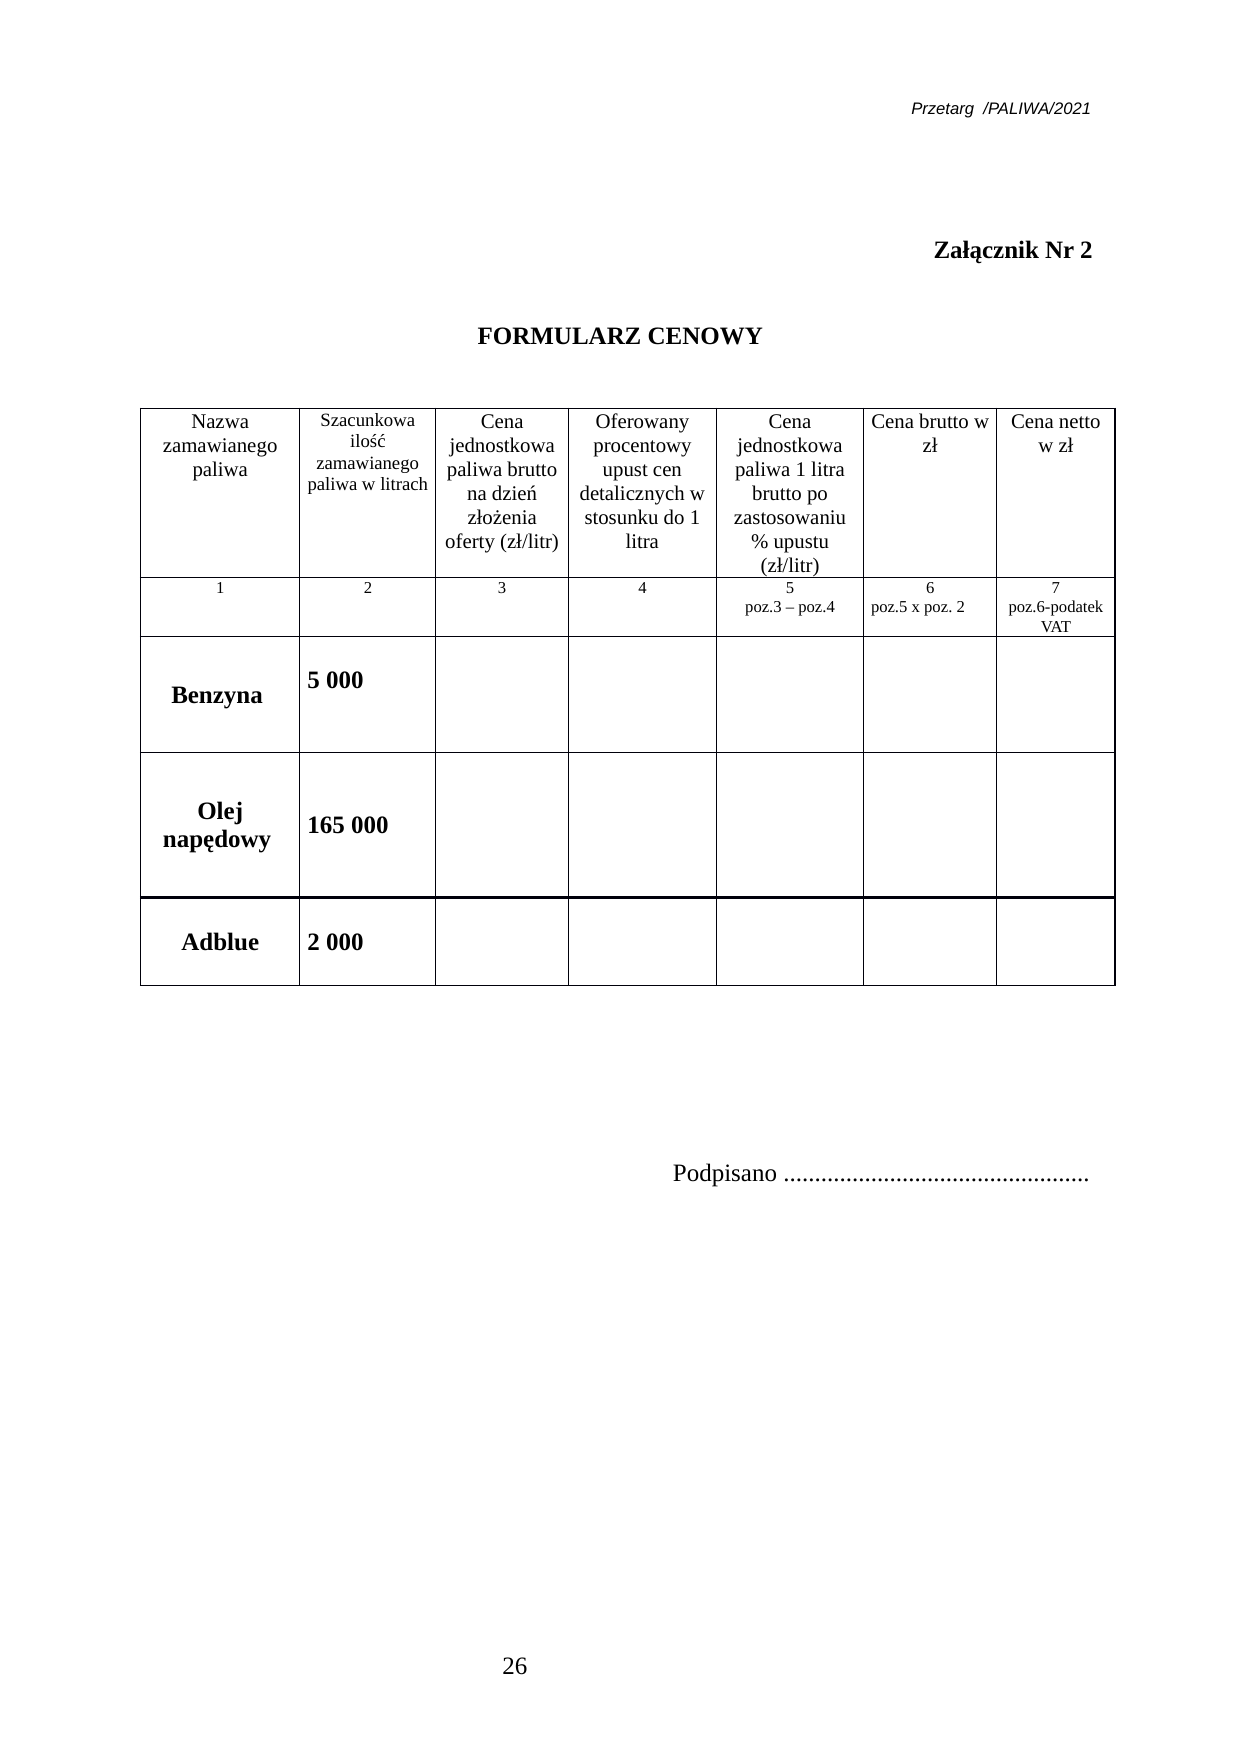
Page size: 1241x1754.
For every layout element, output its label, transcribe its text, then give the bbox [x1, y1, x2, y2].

table_header [864, 899, 996, 985]
table_header Nazwa zamawianego paliwa [141, 409, 299, 577]
table_cell [717, 637, 863, 752]
table_cell 2 [300, 578, 435, 636]
table_cell 3 [436, 578, 568, 636]
table_cell [864, 753, 996, 896]
table_header Szacunkowa ilość zamawianego paliwa w litrach [300, 409, 435, 577]
table_cell [997, 637, 1114, 752]
table_cell Benzyna [141, 637, 299, 752]
table_header Cena netto w zł [997, 409, 1114, 577]
table_header [436, 899, 568, 985]
table_cell 5 poz.3 – poz.4 [717, 578, 863, 636]
table_header Oferowany procentowy upust cen detalicznych w stosunku do 1 litra [569, 409, 716, 577]
table_cell 165 000 [300, 753, 435, 896]
text Podpisano ................................................. [148, 1158, 1092, 1187]
table_header 2 000 [300, 899, 435, 985]
table_header [997, 899, 1114, 985]
subtitle Załącznik Nr 2 [148, 235, 1092, 264]
table_cell 7 poz.6-podatek VAT [997, 578, 1114, 636]
table_header [569, 899, 716, 985]
table_cell [436, 637, 568, 752]
table_cell [569, 637, 716, 752]
table_header Cena jednostkowa paliwa 1 litra brutto po zastosowaniu % upustu (zł/litr) [717, 409, 863, 577]
table_cell [569, 753, 716, 896]
table_header Cena brutto w zł [864, 409, 996, 577]
table_cell [997, 753, 1114, 896]
table_header Adblue [141, 899, 299, 985]
table_cell Olej napędowy [141, 753, 299, 896]
table_header [717, 899, 863, 985]
table_cell [436, 753, 568, 896]
table_cell 5 000 [300, 637, 435, 752]
table_cell [864, 637, 996, 752]
table_cell [717, 753, 863, 896]
subtitle FORMULARZ CENOWY [148, 321, 1092, 350]
table_cell 1 [141, 578, 299, 636]
table_cell 6 poz.5 x poz. 2 [864, 578, 996, 636]
table_cell 4 [569, 578, 716, 636]
table_header Cena jednostkowa paliwa brutto na dzień złożenia oferty (zł/litr) [436, 409, 568, 577]
